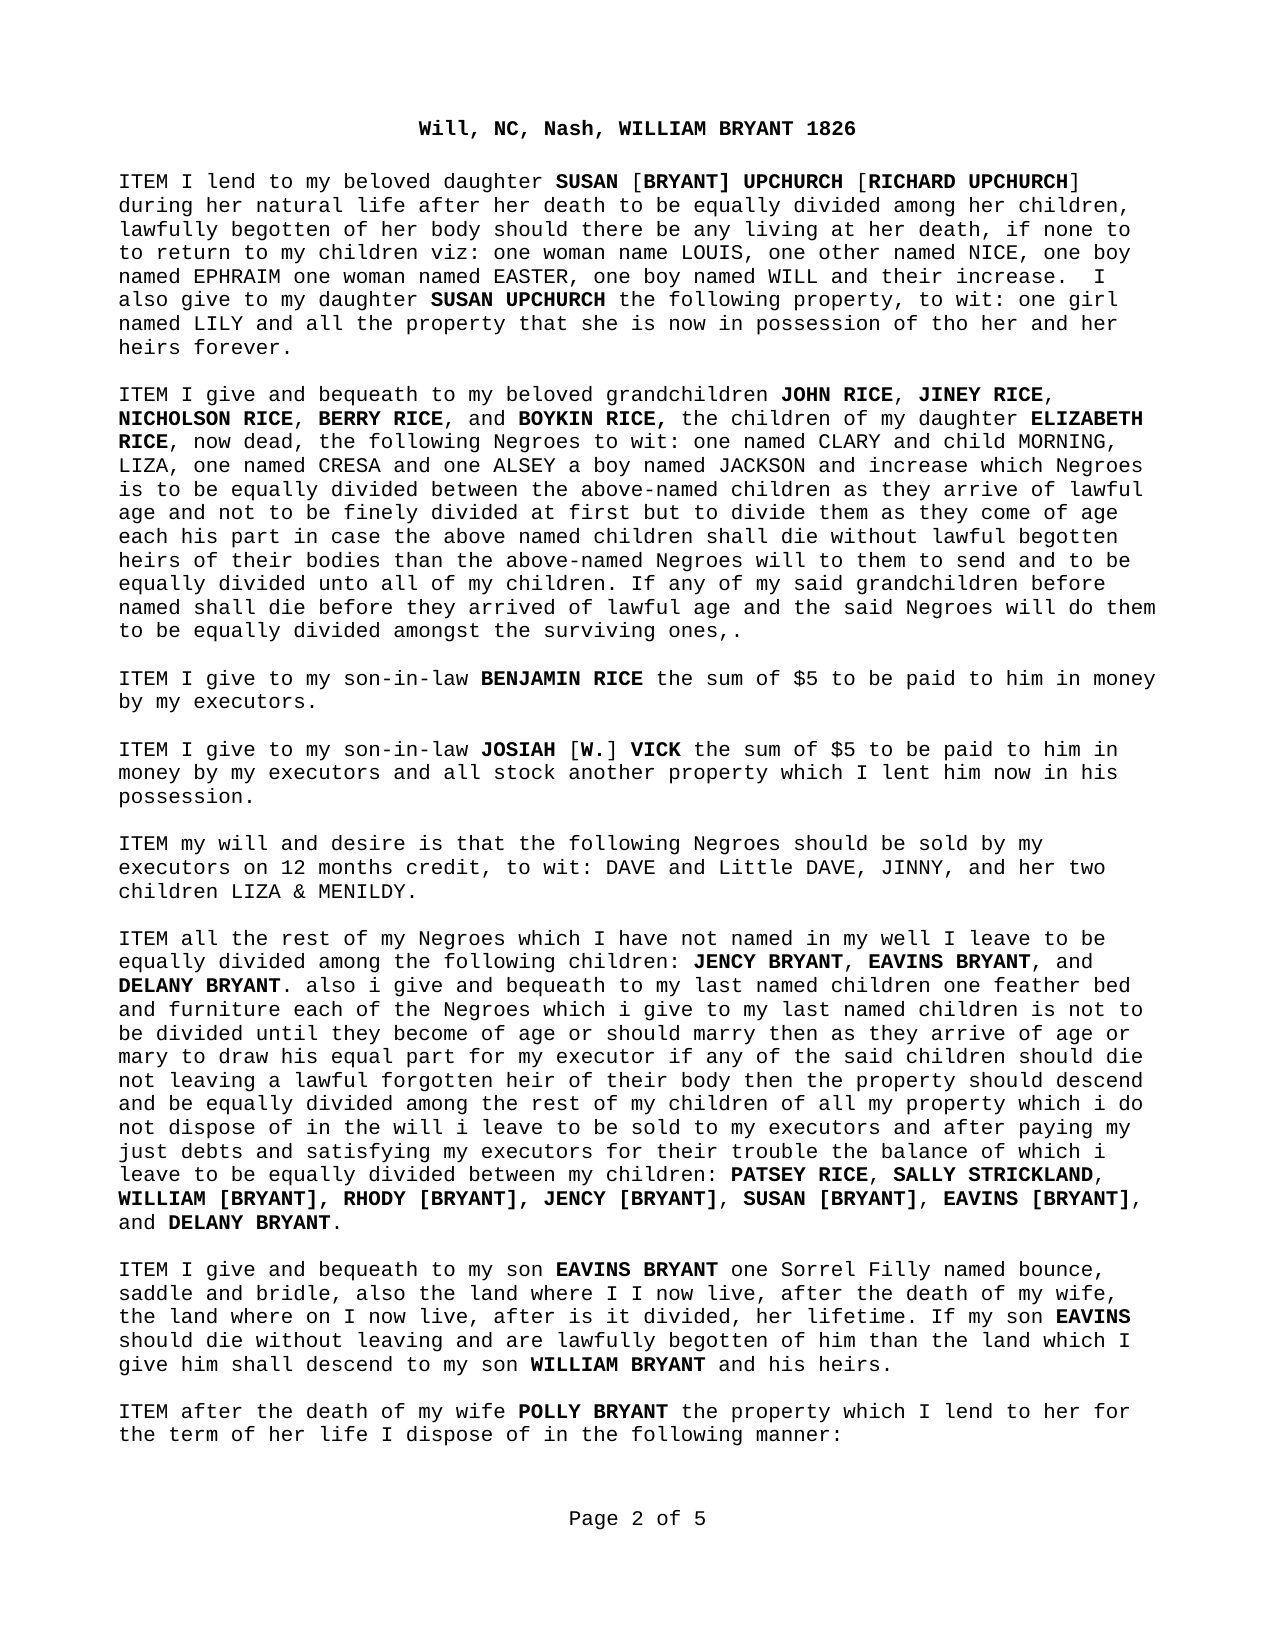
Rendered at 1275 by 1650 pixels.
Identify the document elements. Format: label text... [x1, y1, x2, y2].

text ITEM after the death of my wife Polly Bryant the property which I lend to her for the term of her life I dispose of in the following manner: [118, 1401, 1157, 1448]
text ITEM I give and bequeath to my beloved grandchildren John rice, Jiney rice, Nicholson rice, BErry rice, and Boykin rice, the children of my daughter Elizabeth rice, now dead, the following Negroes to wit: one named Clary and child morning, Liza, one named cresa and one alsey a boy named Jackson and increase which Negroes is to be equally divided between the above-named children as they arrive of lawful age and not to be finely divided at first but to divide them as they come of age each his part in case the above named children shall die without lawful begotten heirs of their bodies than the above-named Negroes will to them to send and to be equally divided unto all of my children. If any of my said grandchildren before named shall die before they arrived of lawful age and the said Negroes will do them to be equally divided amongst the surviving ones,. [118, 384, 1157, 644]
text ITEM I lend to my beloved daughter Susan [Bryant] Upchurch [RICHARD UPCHURCH] during her natural life after her death to be equally divided among her children, lawfully begotten of her body should there be any living at her death, if none to to return to my children viz: one woman name Louis, one other named Nice, one boy named Ephraim one woman named Easter, one boy named Will and their increase. I also give to my daughter Susan Upchurch the following property, to wit: one girl named Lily and all the property that she is now in possession of tho her and her heirs forever. [118, 171, 1157, 360]
text ITEM I give to my son-in-law Benjamin rice the sum of $5 to be paid to him in money by my executors. [118, 668, 1157, 715]
text ITEM all the rest of my Negroes which I have not named in my well I leave to be equally divided among the following children: JEncy Bryant, eavins Bryant, and Delany Bryant. also i give and bequeath to my last named children one feather bed and furniture each of the Negroes which i give to my last named children is not to be divided until they become of age or should marry then as they arrive of age or mary to draw his equal part for my executor if any of the said children should die not leaving a lawful forgotten heir of their body then the property should descend and be equally divided among the rest of my children of all my property which i do not dispose of in the will i leave to be sold to my executors and after paying my just debts and satisfying my executors for their trouble the balance of which i leave to be equally divided between my children: PATSEY rice, SALLY Strickland, William [BRYANT], RHODY [BRYANT], JenCy [BRYANT], Susan [BRYANT], EavinS [BRYANT], and Delany BRYANT. [118, 928, 1157, 1235]
text ITEM I give to my son-in-law Josiah [W.] Vick the sum of $5 to be paid to him in money by my executors and all stock another property which I lent him now in his possession. [118, 739, 1157, 810]
text ITEM my will and desire is that the following Negroes should be sold by my executors on 12 months credit, to wit: Dave and Little Dave, jinny, and her two children lizA & MENILDY. [118, 833, 1157, 904]
text ITEM I give and bequeath to my son EavinS Bryant one Sorrel Filly named bounce, saddle and bridle, also the land where I I now live, after the death of my wife, the land where on I now live, after is it divided, her lifetime. If my son EavinS should die without leaving and are lawfully begotten of him than the land which I give him shall descend to my son WILLIAM Bryant and his heirs. [118, 1259, 1157, 1377]
